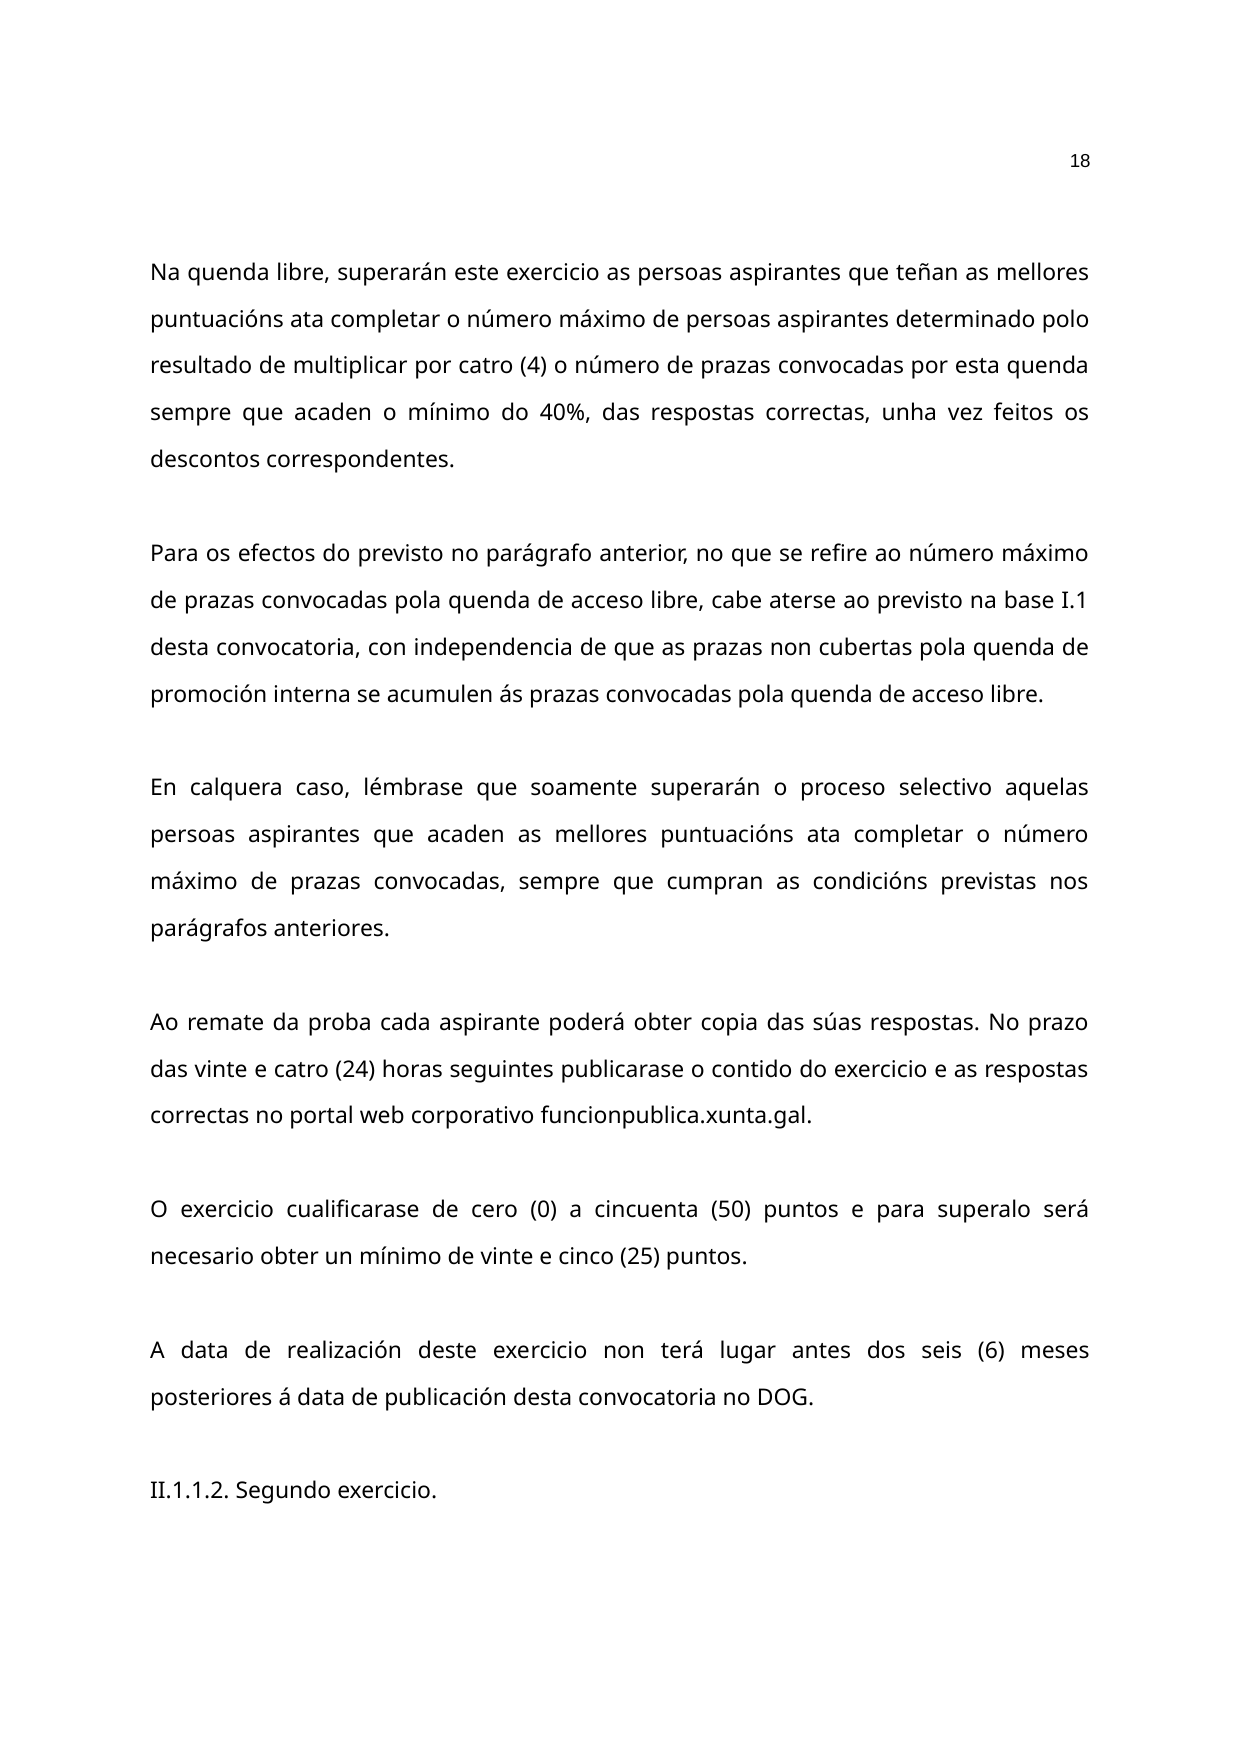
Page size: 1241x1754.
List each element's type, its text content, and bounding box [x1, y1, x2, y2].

text Ao remate da proba cada aspirante poderá obter copia das súas respostas. No prazo das vinte e catro (24) horas seguintes publicarase o contido do exercicio e as respostas correctas no portal web corporativo funcionpublica.xunta.gal. [150, 1006, 1090, 1131]
text En calquera caso, lémbrase que soamente superarán o proceso selectivo aquelas persoas aspirantes que acaden as mellores puntuacións ata completar o número máximo de prazas convocadas, sempre que cumpran as condicións previstas nos parágrafos anteriores. [150, 771, 1090, 943]
text A data de realización deste exercicio non terá lugar antes dos seis (6) meses posteriores á data de publicación desta convocatoria no DOG. [150, 1334, 1090, 1412]
text Para os efectos do previsto no parágrafo anterior, no que se refire ao número máximo de prazas convocadas pola quenda de acceso libre, cabe aterse ao previsto na base I.1 desta convocatoria, con independencia de que as prazas non cubertas pola quenda de promoción interna se acumulen ás prazas convocadas pola quenda de acceso libre. [150, 537, 1090, 709]
text II.1.1.2. Segundo exercicio. [150, 1474, 1090, 1506]
text O exercicio cualificarase de cero (0) a cincuenta (50) puntos e para superalo será necesario obter un mínimo de vinte e cinco (25) puntos. [150, 1193, 1090, 1271]
text Na quenda libre, superarán este exercicio as persoas aspirantes que teñan as mellores puntuacións ata completar o número máximo de persoas aspirantes determinado polo resultado de multiplicar por catro (4) o número de prazas convocadas por esta quenda sempre que acaden o mínimo do 40%, das respostas correctas, unha vez feitos os descontos correspondentes. [150, 256, 1090, 474]
